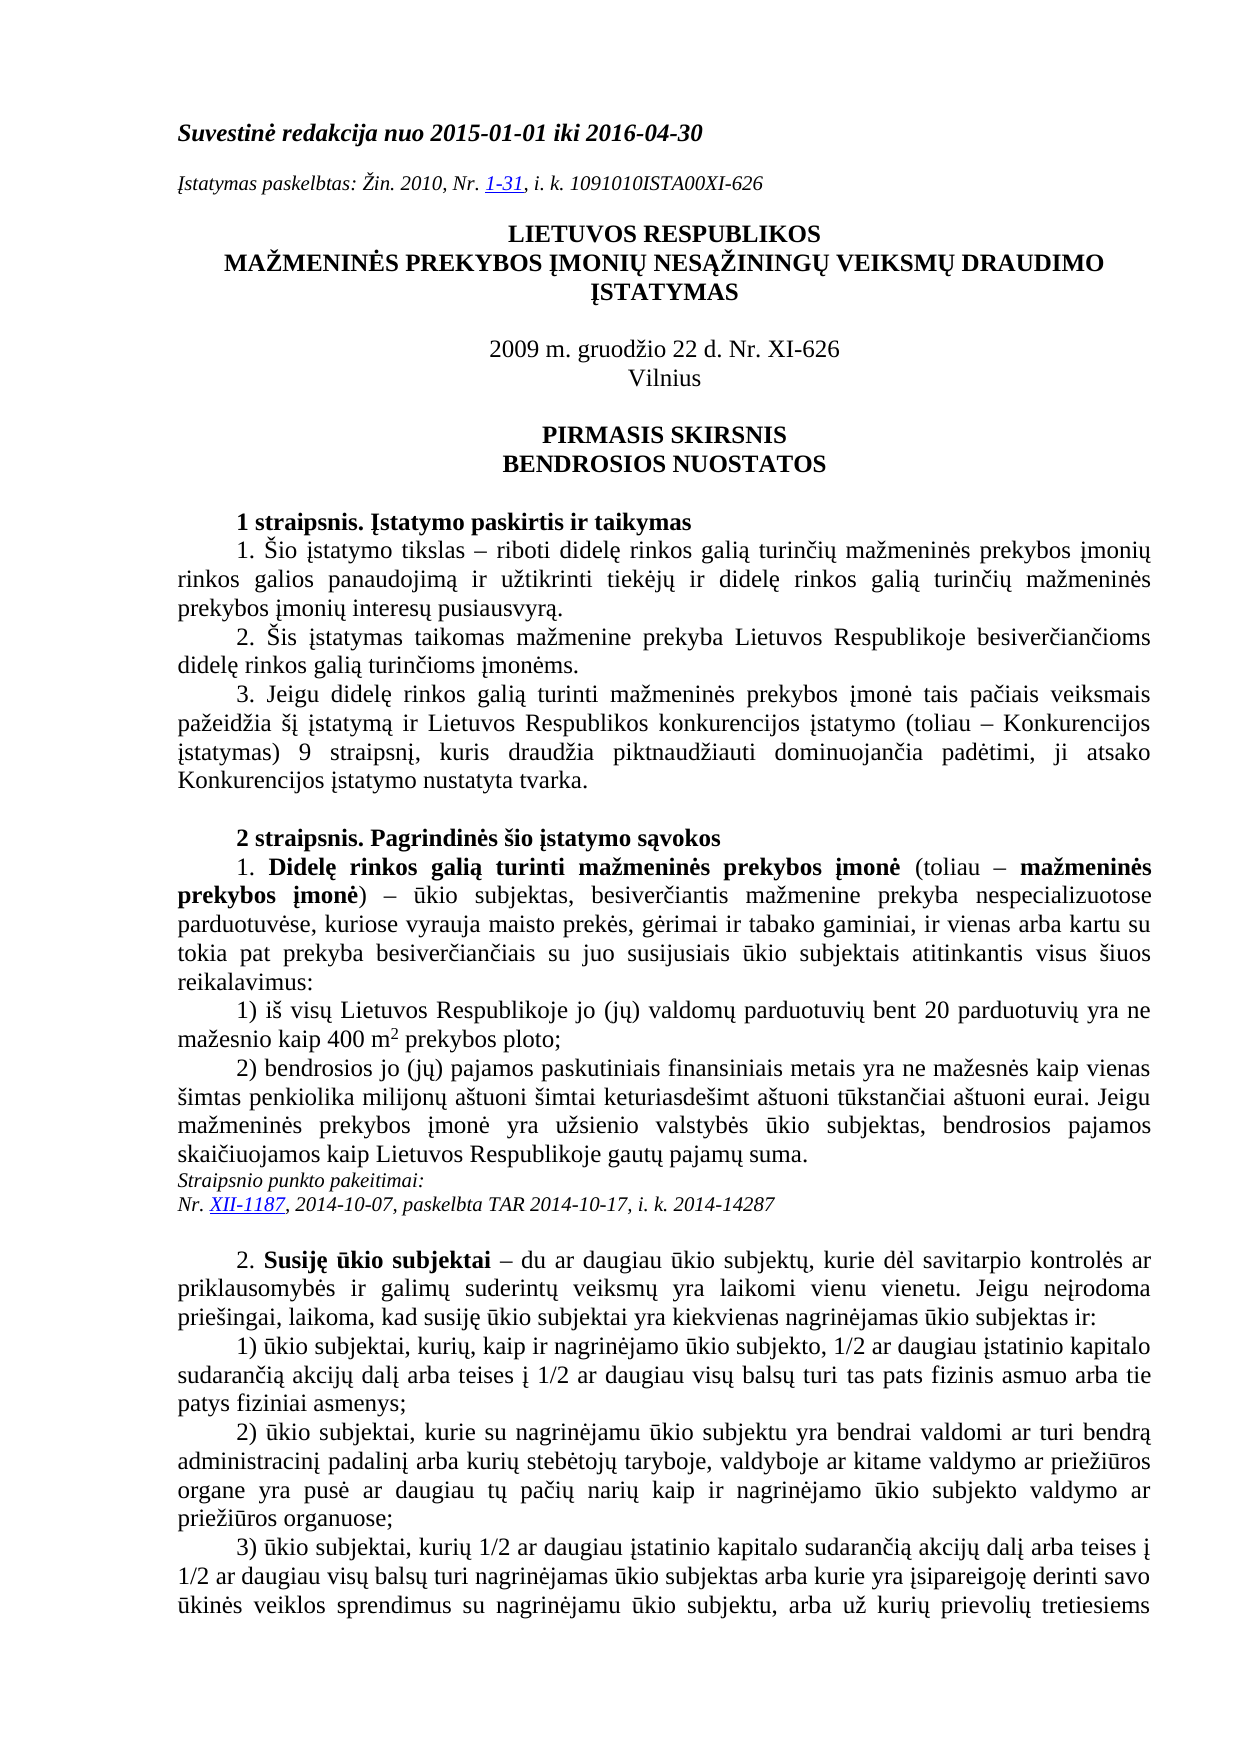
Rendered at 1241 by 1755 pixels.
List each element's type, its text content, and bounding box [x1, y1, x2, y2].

text BENDROSIOS NUOSTATOS [177, 449, 1152, 478]
text 1. Šio įstatymo tikslas – riboti didelę rinkos galią turinčių mažmeninės prekybos įmonių rinkos galios panaudojimą ir užtikrinti tiekėjų ir didelę rinkos galią turinčių mažmeninės prekybos įmonių interesų pusiausvyrą. [177, 535, 1152, 622]
text 3. Jeigu didelę rinkos galią turinti mažmeninės prekybos įmonė tais pačiais veiksmais pažeidžia šį įstatymą ir Lietuvos Respublikos konkurencijos įstatymo (toliau – Konkurencijos įstatymas) 9 straipsnį, kuris draudžia piktnaudžiauti dominuojančia padėtimi, ji atsako Konkurencijos įstatymo nustatyta tvarka. [177, 679, 1152, 794]
text 2. Šis įstatymas taikomas mažmenine prekyba Lietuvos Respublikoje besiverčiančioms didelę rinkos galią turinčioms įmonėms. [177, 622, 1152, 679]
text Nr. XII-1187, 2014-10-07, paskelbta TAR 2014-10-17, i. k. 2014-14287 [177, 1192, 1152, 1216]
text 2 straipsnis. Pagrindinės šio įstatymo sąvokos [177, 823, 1152, 852]
text Vilnius [177, 363, 1152, 392]
text Įstatymas paskelbtas: Žin. 2010, Nr. 1-31, i. k. 1091010ISTA00XI-626 [177, 171, 1152, 195]
text Straipsnio punkto pakeitimai: [177, 1168, 1152, 1192]
text 1) ūkio subjektai, kurių, kaip ir nagrinėjamo ūkio subjekto, 1/2 ar daugiau įstatinio kapitalo sudarančią akcijų dalį arba teises į 1/2 ar daugiau visų balsų turi tas pats fizinis asmuo arba tie patys fiziniai asmenys; [177, 1331, 1152, 1417]
text 1. Didelę rinkos galią turinti mažmeninės prekybos įmonė (toliau – mažmeninės prekybos įmonė) – ūkio subjektas, besiverčiantis mažmenine prekyba nespecializuotose parduotuvėse, kuriose vyrauja maisto prekės, gėrimai ir tabako gaminiai, ir vienas arba kartu su tokia pat prekyba besiverčiančiais su juo susijusiais ūkio subjektais atitinkantis visus šiuos reikalavimus: [177, 852, 1152, 995]
text LIETUVOS RESPUBLIKOS MAŽMENINĖS PREKYBOS ĮMONIŲ NESĄŽININGŲ VEIKSMŲ DRAUDIMO ĮSTATYMAS [177, 219, 1152, 305]
text 1) iš visų Lietuvos Respublikoje jo (jų) valdomų parduotuvių bent 20 parduotuvių yra ne mažesnio kaip 400 m2 prekybos ploto; [177, 995, 1152, 1053]
text PIRMASIS SKIRSNIS [177, 420, 1152, 449]
text Suvestinė redakcija nuo 2015-01-01 iki 2016-04-30 [177, 118, 1152, 147]
text 2. Susiję ūkio subjektai – du ar daugiau ūkio subjektų, kurie dėl savitarpio kontrolės ar priklausomybės ir galimų suderintų veiksmų yra laikomi vienu vienetu. Jeigu neįrodoma priešingai, laikoma, kad susiję ūkio subjektai yra kiekvienas nagrinėjamas ūkio subjektas ir: [177, 1245, 1152, 1331]
text 1 straipsnis. Įstatymo paskirtis ir taikymas [177, 507, 1152, 535]
text 2) ūkio subjektai, kurie su nagrinėjamu ūkio subjektu yra bendrai valdomi ar turi bendrą administracinį padalinį arba kurių stebėtojų taryboje, valdyboje ar kitame valdymo ar priežiūros organe yra pusė ar daugiau tų pačių narių kaip ir nagrinėjamo ūkio subjekto valdymo ar priežiūros organuose; [177, 1417, 1152, 1532]
text 2) bendrosios jo (jų) pajamos paskutiniais finansiniais metais yra ne mažesnės kaip vienas šimtas penkiolika milijonų aštuoni šimtai keturiasdešimt aštuoni tūkstančiai aštuoni eurai. Jeigu mažmeninės prekybos įmonė yra užsienio valstybės ūkio subjektas, bendrosios pajamos skaičiuojamos kaip Lietuvos Respublikoje gautų pajamų suma. [177, 1053, 1152, 1168]
text 3) ūkio subjektai, kurių 1/2 ar daugiau įstatinio kapitalo sudarančią akcijų dalį arba teises į 1/2 ar daugiau visų balsų turi nagrinėjamas ūkio subjektas arba kurie yra įsipareigoję derinti savo ūkinės veiklos sprendimus su nagrinėjamu ūkio subjektu, arba už kurių prievolių tretiesiems [177, 1532, 1152, 1618]
text 2009 m. gruodžio 22 d. Nr. XI-626 [177, 334, 1152, 363]
